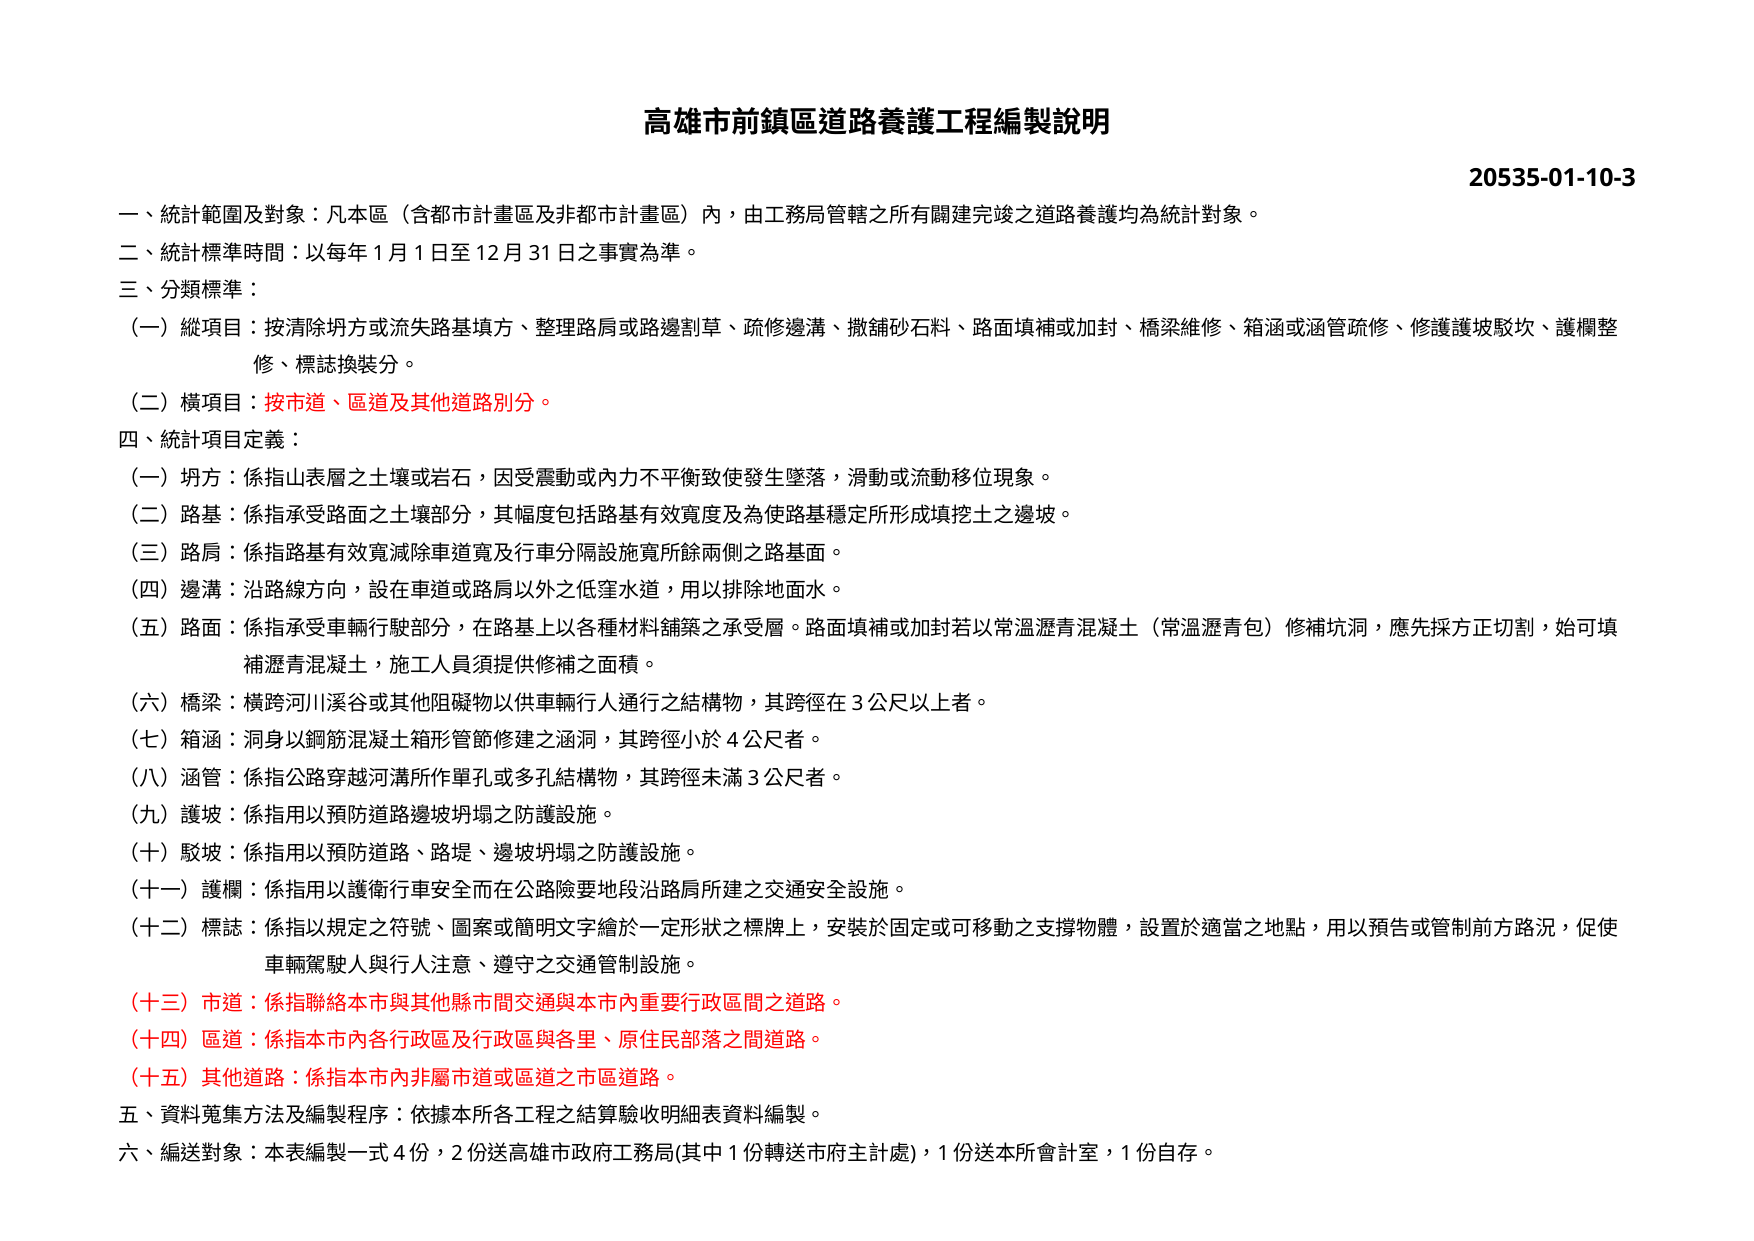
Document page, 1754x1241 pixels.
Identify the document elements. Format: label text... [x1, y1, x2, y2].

text （一）縱項目：按清除坍方或流失路基填方、整理路肩或路邊割草、疏修邊溝、撒舖砂石料、路面填補或加封、橋梁維修、箱涵或涵管疏修、修護護坡駁坎、護欄整修、標誌換裝分。 [118, 301, 1636, 376]
text （九）護坡：係指用以預防道路邊坡坍塌之防護設施。 [118, 789, 1636, 826]
text （十四）區道：係指本市內各行政區及行政區與各里、原住民部落之間道路。 [118, 1014, 1636, 1051]
text 四、統計項目定義： [118, 414, 1636, 451]
text （二）橫項目：按市道、區道及其他道路別分。 [118, 376, 1636, 414]
text 五、資料蒐集方法及編製程序：依據本所各工程之結算驗收明細表資料編製。 [118, 1089, 1636, 1126]
text （十五）其他道路：係指本市內非屬市道或區道之市區道路。 [118, 1051, 1636, 1089]
text 高雄市前鎮區道路養護工程編製說明 [118, 76, 1636, 151]
text 六、編送對象：本表編製一式4份，2份送高雄市政府工務局(其中1份轉送市府主計處)，1份送本所會計室，1份自存。 [118, 1126, 1636, 1164]
text （八）涵管：係指公路穿越河溝所作單孔或多孔結構物，其跨徑未滿3公尺者。 [118, 751, 1636, 789]
text （七）箱涵：洞身以鋼筋混凝土箱形管節修建之涵洞，其跨徑小於4公尺者。 [118, 714, 1636, 751]
text 20535-01-10-3 [118, 151, 1636, 189]
text 三、分類標準： [118, 264, 1636, 301]
text （三）路肩：係指路基有效寬減除車道寬及行車分隔設施寬所餘兩側之路基面。 [118, 526, 1636, 564]
text 二、統計標準時間：以每年1月1日至12月31日之事實為準。 [118, 226, 1636, 264]
text （十一）護欄：係指用以護衛行車安全而在公路險要地段沿路肩所建之交通安全設施。 [118, 864, 1636, 901]
text （十三）市道：係指聯絡本市與其他縣市間交通與本市內重要行政區間之道路。 [118, 976, 1636, 1014]
text （四）邊溝：沿路線方向，設在車道或路肩以外之低窪水道，用以排除地面水。 [118, 564, 1636, 601]
text 一、統計範圍及對象：凡本區（含都市計畫區及非都市計畫區）內，由工務局管轄之所有闢建完竣之道路養護均為統計對象。 [118, 189, 1636, 226]
text （一）坍方：係指山表層之土壤或岩石，因受震動或內力不平衡致使發生墜落，滑動或流動移位現象。 [118, 451, 1636, 489]
text （五）路面：係指承受車輛行駛部分，在路基上以各種材料舖築之承受層。路面填補或加封若以常溫瀝青混凝土（常溫瀝青包）修補坑洞，應先採方正切割，始可填補瀝青混凝土，施工人員須提供修補之面積。 [118, 601, 1636, 676]
text （六）橋梁：橫跨河川溪谷或其他阻礙物以供車輛行人通行之結構物，其跨徑在3公尺以上者。 [118, 676, 1636, 714]
text （二）路基：係指承受路面之土壤部分，其幅度包括路基有效寬度及為使路基穩定所形成填挖土之邊坡。 [118, 489, 1636, 526]
text （十）駁坡：係指用以預防道路、路堤、邊坡坍塌之防護設施。 [118, 826, 1636, 864]
text （十二）標誌：係指以規定之符號、圖案或簡明文字繪於一定形狀之標牌上，安裝於固定或可移動之支撐物體，設置於適當之地點，用以預告或管制前方路況，促使車輛駕駛人與行人注意、遵守之交通管制設施。 [118, 901, 1636, 976]
